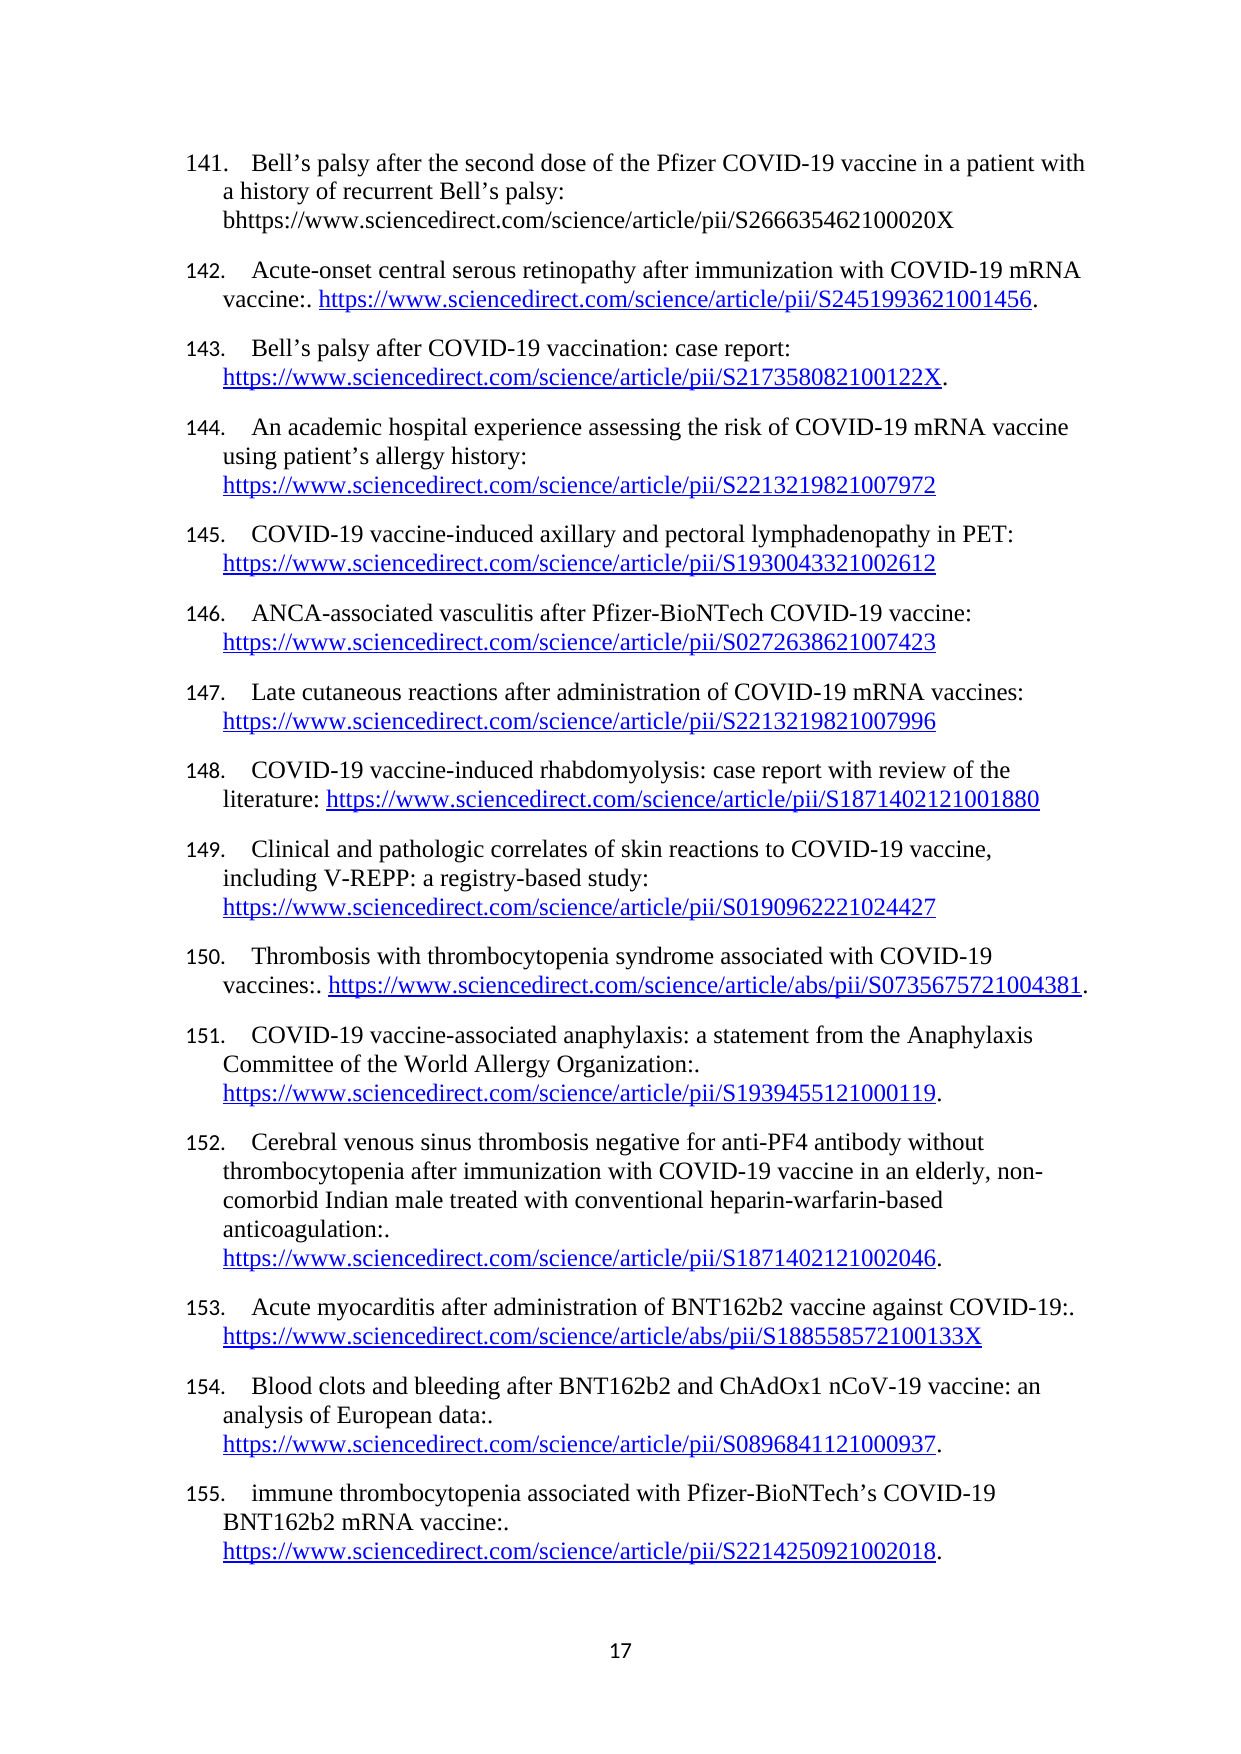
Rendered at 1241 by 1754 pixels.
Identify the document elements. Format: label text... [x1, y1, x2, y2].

list Cerebral venous sinus thrombosis negative for anti-PF4 antibody without thrombocytopenia after immunization with COVID-19 vaccine in an elderly, non-comorbid Indian male treated with conventional heparin-warfarin-based anticoagulation:. https://www.sciencedirect.com/science/article/pii/S1871402121002046. [185, 1127, 1093, 1271]
list COVID-19 vaccine-induced axillary and pectoral lymphadenopathy in PET: https://www.sciencedirect.com/science/article/pii/S1930043321002612 [185, 519, 1093, 577]
list COVID-19 vaccine-associated anaphylaxis: a statement from the Anaphylaxis Committee of the World Allergy Organization:. https://www.sciencedirect.com/science/article/pii/S1939455121000119. [185, 1020, 1093, 1107]
list Acute-onset central serous retinopathy after immunization with COVID-19 mRNA vaccine:. https://www.sciencedirect.com/science/article/pii/S2451993621001456. [185, 255, 1093, 312]
list Thrombosis with thrombocytopenia syndrome associated with COVID-19 vaccines:. https://www.sciencedirect.com/science/article/abs/pii/S0735675721004381. [185, 941, 1093, 999]
list COVID-19 vaccine-induced rhabdomyolysis: case report with review of the literature: https://www.sciencedirect.com/science/article/pii/S1871402121001880 [185, 755, 1093, 813]
list Acute myocarditis after administration of BNT162b2 vaccine against COVID-19:. https://www.sciencedirect.com/science/article/abs/pii/S188558572100133X [185, 1292, 1093, 1350]
list Blood clots and bleeding after BNT162b2 and ChAdOx1 nCoV-19 vaccine: an analysis of European data:. https://www.sciencedirect.com/science/article/pii/S0896841121000937. [185, 1371, 1093, 1457]
list Clinical and pathologic correlates of skin reactions to COVID-19 vaccine, including V-REPP: a registry-based study: https://www.sciencedirect.com/science/article/pii/S0190962221024427 [185, 834, 1093, 921]
list ANCA-associated vasculitis after Pfizer-BioNTech COVID-19 vaccine: https://www.sciencedirect.com/science/article/pii/S0272638621007423 [185, 598, 1093, 656]
list Bell’s palsy after COVID-19 vaccination: case report: https://www.sciencedirect.com/science/article/pii/S217358082100122X. [185, 333, 1093, 391]
list immune thrombocytopenia associated with Pfizer-BioNTech’s COVID-19 BNT162b2 mRNA vaccine:. https://www.sciencedirect.com/science/article/pii/S2214250921002018. [185, 1478, 1093, 1565]
list Bell’s palsy after the second dose of the Pfizer COVID-19 vaccine in a patient with a history of recurrent Bell’s palsy: bhttps://www.sciencedirect.com/science/article/pii/S266635462100020X [185, 148, 1093, 234]
list Late cutaneous reactions after administration of COVID-19 mRNA vaccines: https://www.sciencedirect.com/science/article/pii/S2213219821007996 [185, 677, 1093, 734]
list An academic hospital experience assessing the risk of COVID-19 mRNA vaccine using patient’s allergy history: https://www.sciencedirect.com/science/article/pii/S2213219821007972 [185, 412, 1093, 498]
